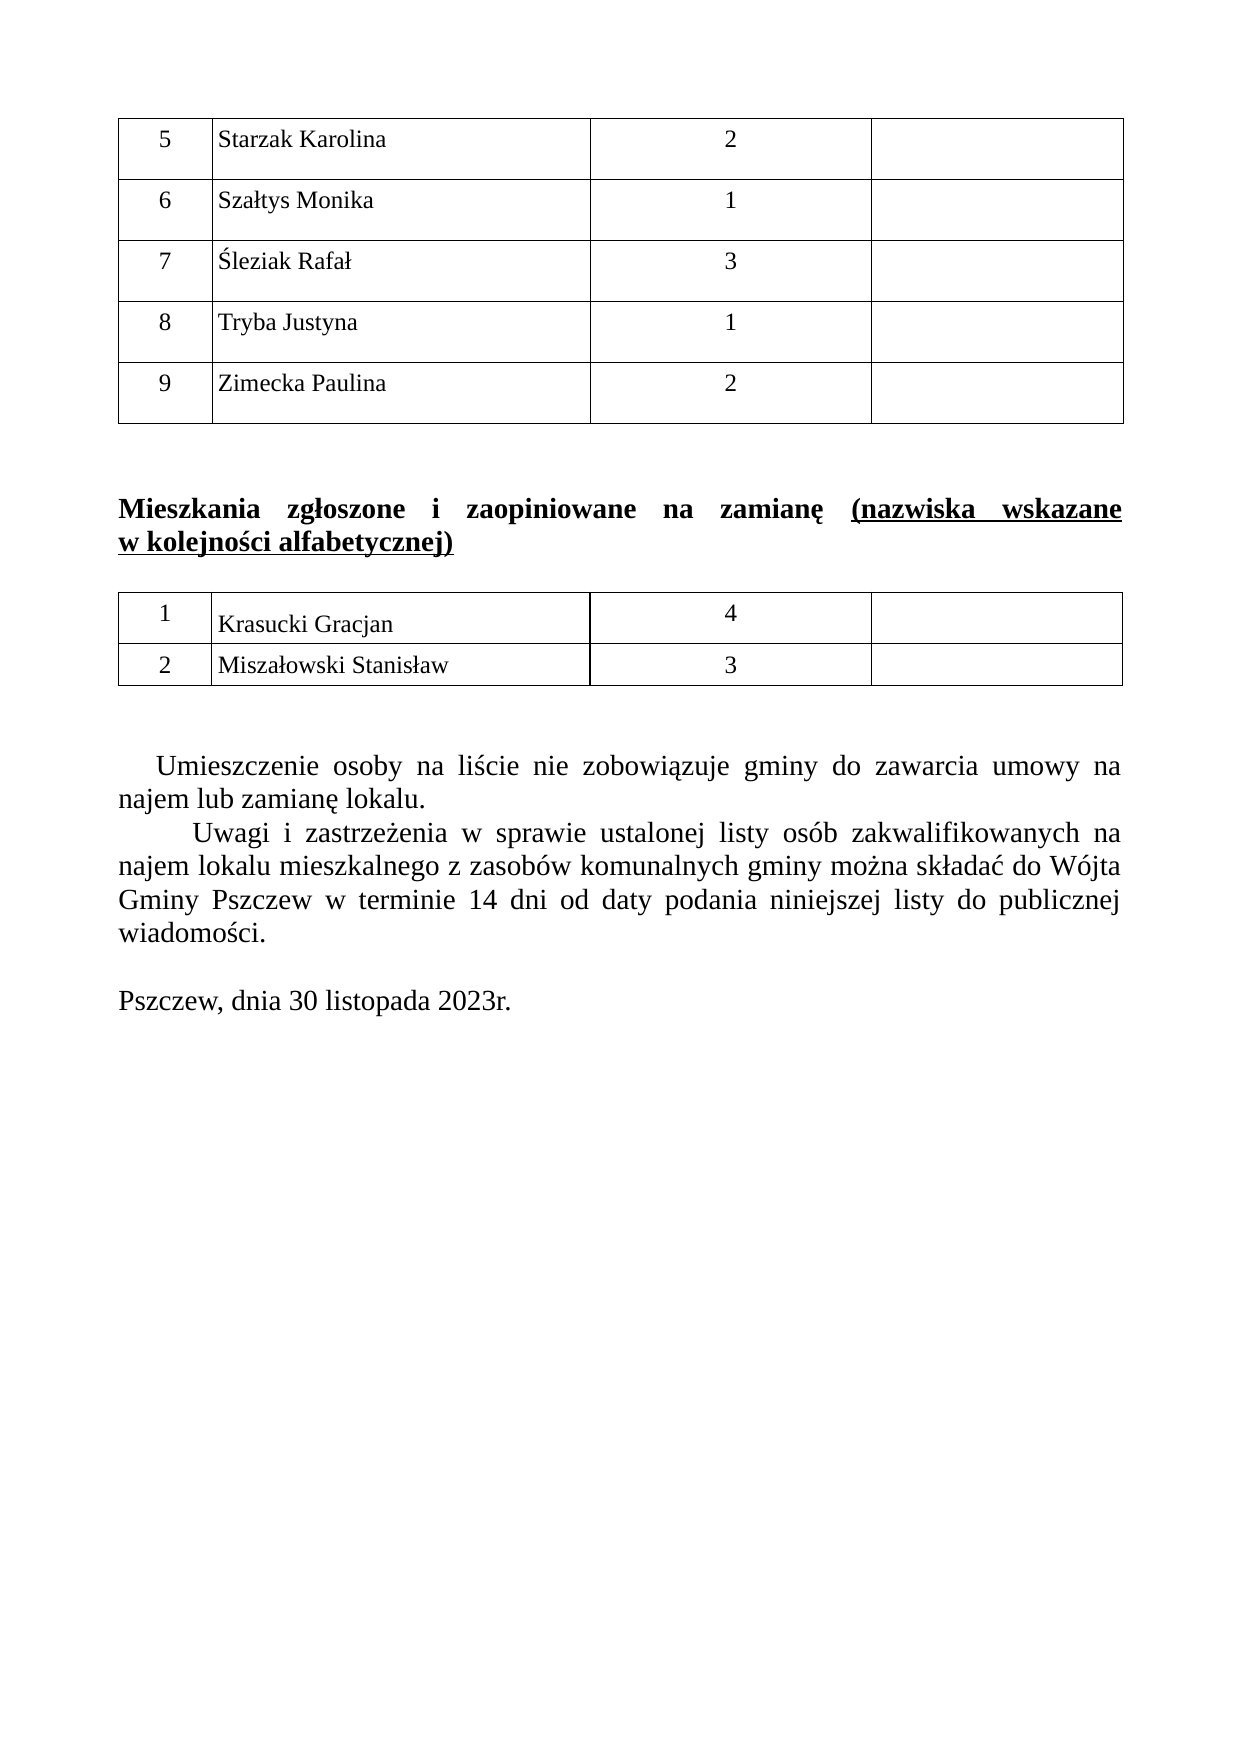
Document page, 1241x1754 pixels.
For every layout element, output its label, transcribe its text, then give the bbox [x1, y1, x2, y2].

table_header Krasucki Gracjan [212, 593, 589, 643]
table_cell 1 [591, 302, 871, 362]
text Umieszczenie osoby na liście nie zobowiązuje gminy do zawarcia umowy na najem lub zamianę lokalu. [118, 748, 1122, 815]
table_cell 2 [119, 644, 211, 684]
table_cell 1 [591, 180, 871, 240]
table_cell Starzak Karolina [213, 119, 590, 179]
table_cell Zimecka Paulina [213, 363, 590, 423]
table_cell 9 [119, 363, 212, 423]
table_cell 5 [119, 119, 212, 179]
table_cell [872, 302, 1123, 362]
table_cell 2 [591, 119, 871, 179]
table_header [872, 593, 1122, 643]
text Pszczew, dnia 30 listopada 2023r. [118, 983, 1122, 1016]
table_cell Miszałowski Stanisław [212, 644, 589, 684]
table_cell Szałtys Monika [213, 180, 590, 240]
table_cell Śleziak Rafał [213, 241, 590, 301]
text Mieszkania zgłoszone i zaopiniowane na zamianę (nazwiska wskazane w kolejności alfabetycznej) [118, 491, 1122, 558]
table_cell [872, 119, 1123, 179]
table_cell Tryba Justyna [213, 302, 590, 362]
table_cell 6 [119, 180, 212, 240]
text Uwagi i zastrzeżenia w sprawie ustalonej listy osób zakwalifikowanych na najem lokalu mieszkalnego z zasobów komunalnych gminy można składać do Wójta Gminy Pszczew w terminie 14 dni od daty podania niniejszej listy do publicznej wiadomości. [118, 815, 1122, 949]
table_cell 3 [591, 241, 871, 301]
table_cell 2 [591, 363, 871, 423]
table_header 4 [591, 593, 871, 643]
table_cell 7 [119, 241, 212, 301]
table_cell [872, 241, 1123, 301]
table_cell [872, 644, 1122, 684]
table_cell [872, 180, 1123, 240]
table_cell [872, 363, 1123, 423]
table_header 1 [119, 593, 211, 643]
table_cell 3 [591, 644, 871, 684]
table_cell 8 [119, 302, 212, 362]
